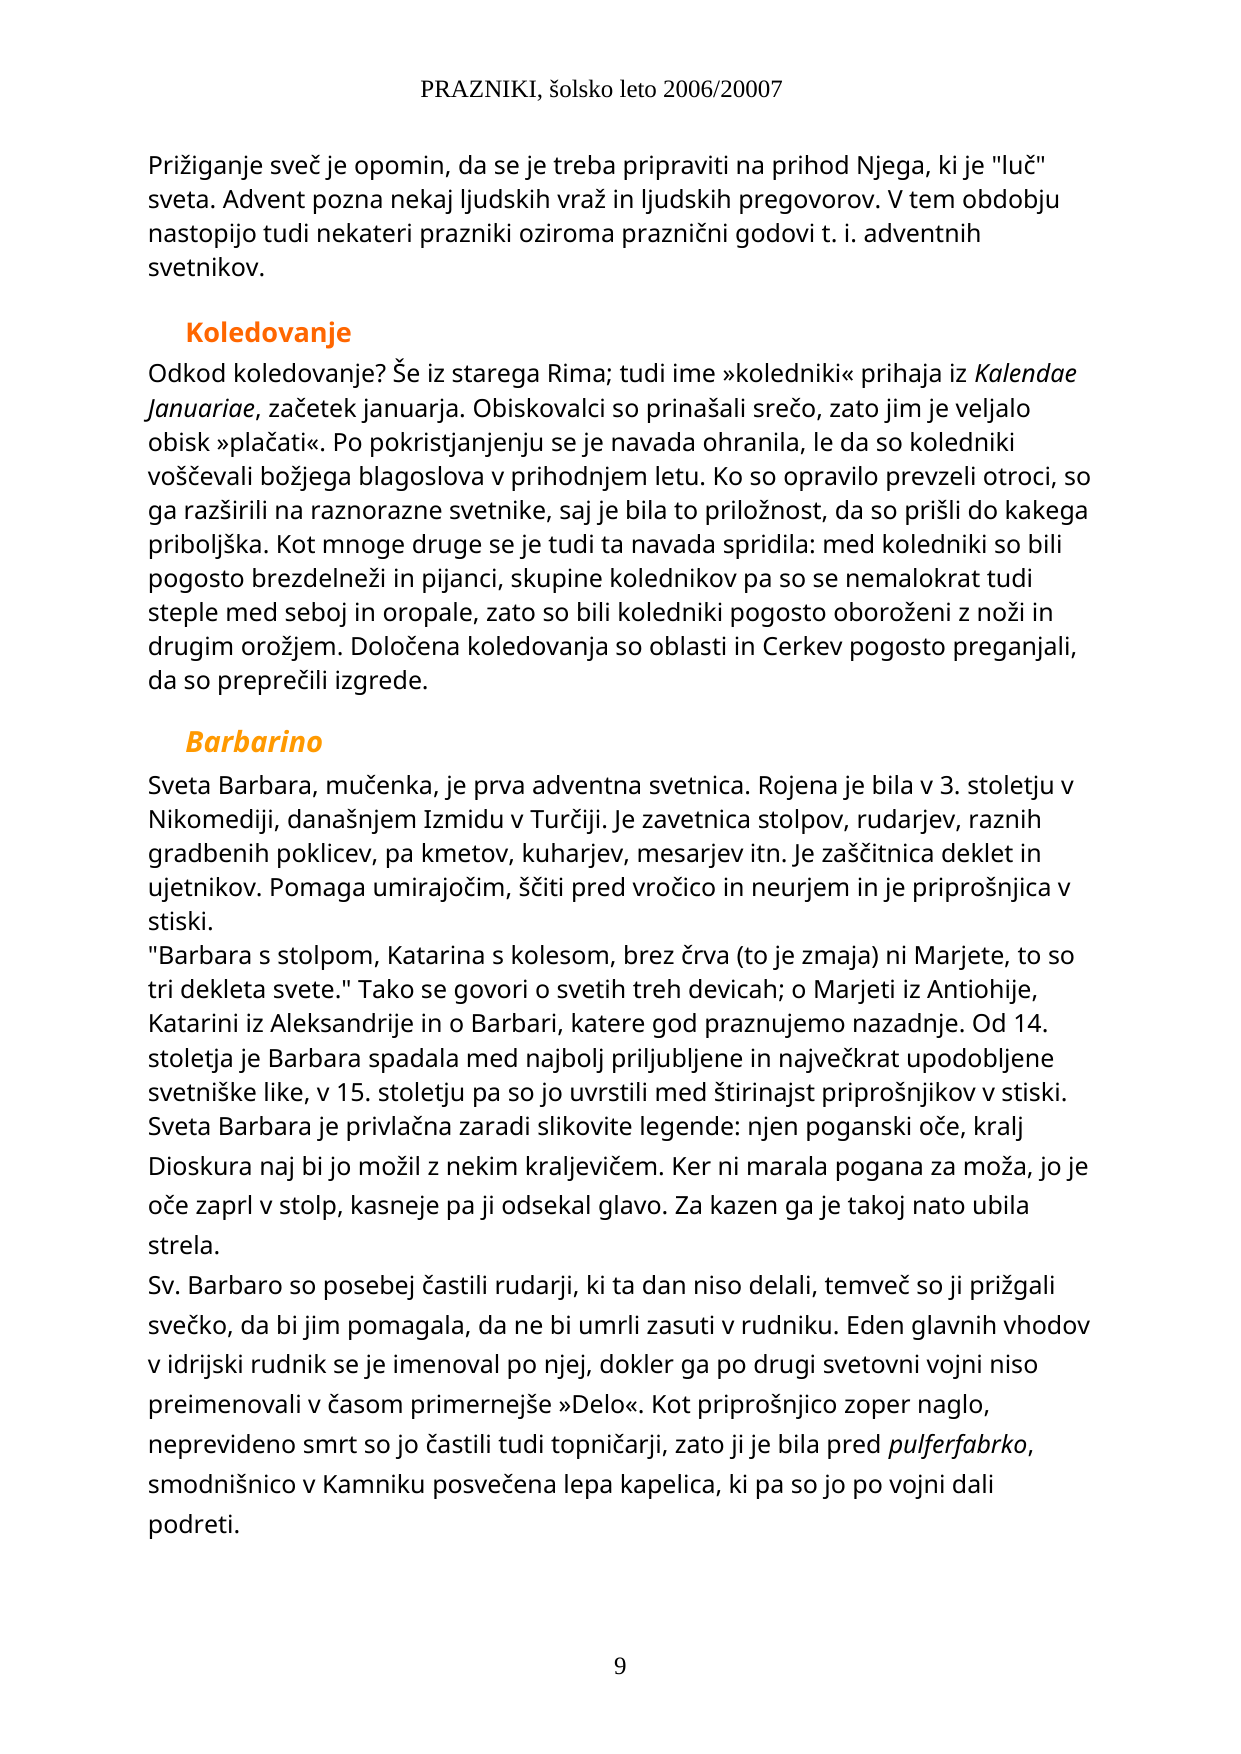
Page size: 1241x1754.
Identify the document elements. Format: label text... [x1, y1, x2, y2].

subtitle Barbarino [185, 722, 1093, 761]
text Odkod koledovanje? Še iz starega Rima; tudi ime »koledniki« prihaja iz Kalendae Januariae, začetek januarja. Obiskovalci so prinašali srečo, zato jim je veljalo obisk »plačati«. Po pokristjanjenju se je navada ohranila, le da so koledniki voščevali božjega blagoslova v prihodnjem letu. Ko so opravilo prevzeli otroci, so ga razširili na raznorazne svetnike, saj je bila to priložnost, da so prišli do kakega priboljška. Kot mnoge druge se je tudi ta navada spridila: med koledniki so bili pogosto brezdelneži in pijanci, skupine kolednikov pa so se nemalokrat tudi steple med seboj in oropale, zato so bili koledniki pogosto oboroženi z noži in drugim orožjem. Določena koledovanja so oblasti in Cerkev pogosto preganjali, da so preprečili izgrede. [148, 356, 1093, 697]
subtitle Koledovanje [185, 313, 1093, 350]
text Sveta Barbara je privlačna zaradi slikovite legende: njen poganski oče, kralj Dioskura naj bi jo možil z nekim kraljevičem. Ker ni marala pogana za moža, jo je oče zaprl v stolp, kasneje pa ji odsekal glavo. Za kazen ga je takoj nato ubila strela. [148, 1108, 1093, 1262]
text Prižiganje sveč je opomin, da se je treba pripraviti na prihod Njega, ki je "luč" sveta. Advent pozna nekaj ljudskih vraž in ljudskih pregovorov. V tem obdobju nastopijo tudi nekateri prazniki oziroma praznični godovi t. i. adventnih svetnikov. [148, 148, 1093, 284]
text Sv. Barbaro so posebej častili rudarji, ki ta dan niso delali, temveč so ji prižgali svečko, da bi jim pomagala, da ne bi umrli zasuti v rudniku. Eden glavnih vhodov v idrijski rudnik se je imenoval po njej, dokler ga po drugi svetovni vojni niso preimenovali v časom primernejše »Delo«. Kot priprošnjico zoper naglo, neprevideno smrt so jo častili tudi topničarji, zato ji je bila pred pulferfabrko, smodnišnico v Kamniku posvečena lepa kapelica, ki pa so jo po vojni dali podreti. [148, 1267, 1093, 1540]
text Sveta Barbara, mučenka, je prva adventna svetnica. Rojena je bila v 3. stoletju v Nikomediji, današnjem Izmidu v Turčiji. Je zavetnica stolpov, rudarjev, raznih gradbenih poklicev, pa kmetov, kuharjev, mesarjev itn. Je zaščitnica deklet in ujetnikov. Pomaga umirajočim, ščiti pred vročico in neurjem in je priprošnjica v stiski. "Barbara s stolpom, Katarina s kolesom, brez črva (to je zmaja) ni Marjete, to so tri dekleta svete." Tako se govori o svetih treh devicah; o Marjeti iz Antiohije, Katarini iz Aleksandrije in o Barbari, katere god praznujemo nazadnje. Od 14. stoletja je Barbara spadala med najbolj priljubljene in največkrat upodobljene svetniške like, v 15. stoletju pa so jo uvrstili med štirinajst priprošnjikov v stiski. [148, 768, 1093, 1108]
